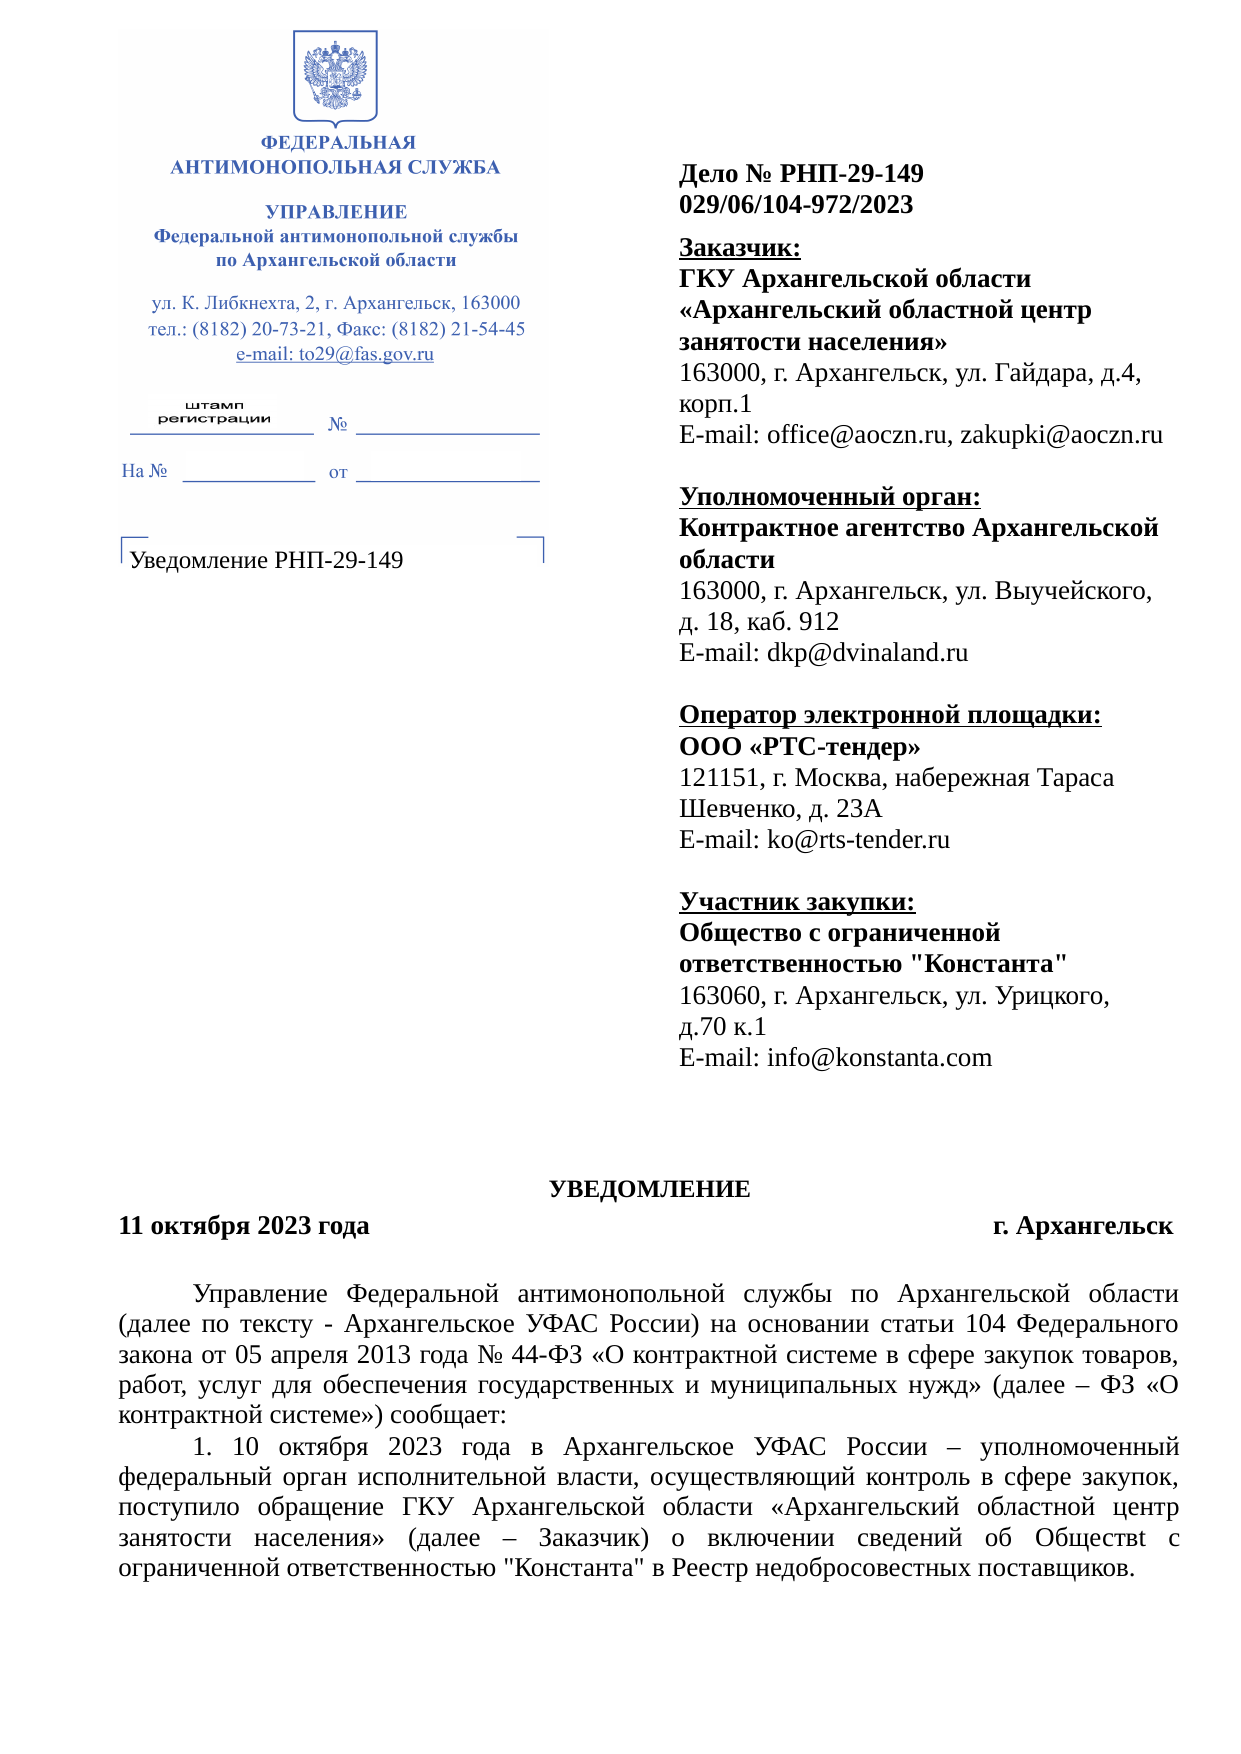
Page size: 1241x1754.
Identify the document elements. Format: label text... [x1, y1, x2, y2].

table_header Дело № РНП-29-149 029/06/104-972/2023 [670, 158, 1176, 231]
picture [118, 29, 550, 567]
text Управление Федеральной антимонопольной службы по Архангельской области (далее по тексту - Архангельское УФАС России) на основании статьи 104 Федерального закона от 05 апреля 2013 года № 44-ФЗ «О контрактной системе в сфере закупок товаров, работ, услуг для обеспечения государственных и муниципальных нужд» (далее – ФЗ «О контрактной системе») сообщает: [118, 1277, 1180, 1430]
text 1. 10 октября 2023 года в Архангельское УФАС России – уполномоченный федеральный орган исполнительной власти, осуществляющий контроль в сфере закупок, поступило обращение ГКУ Архангельской области «Архангельский областной центр занятости населения» (далее – Заказчик) о включении сведений об Обществt с ограниченной ответственностью "Константа" в Реестр недобросовестных поставщиков. [118, 1430, 1180, 1582]
table_cell Заказчик: ГКУ Архангельской области «Архангельский областной центр занятости населения» 163000, г. Архангельск, ул. Гайдара, д.4, корп.1 E-mail: office@aoczn.ru, zakupki@aoczn.ru Уполномоченный орган: Контрактное агентство Архангельской области 163000, г. Архангельск, ул. Выучейского, д. 18, каб. 912 E-mail: dkp@dvinaland.ru Оператор электронной площадки: ООО «РТС-тендер» 121151, г. Москва, набережная Тараса Шевченко, д. 23А E-mail: ko@rts-tender.ru Участник закупки: Общество с ограниченной ответственностью "Константа" 163060, г. Архангельск, ул. Урицкого, д.70 к.1 E-mail: info@konstanta.com [670, 231, 1176, 1072]
text Уведомление [207, 1174, 1092, 1202]
text 11 октября 2023 года г. Архангельск [118, 1209, 1181, 1240]
text Уведомление РНП-29-149 [129, 545, 537, 574]
table_header [664, 118, 1181, 1140]
